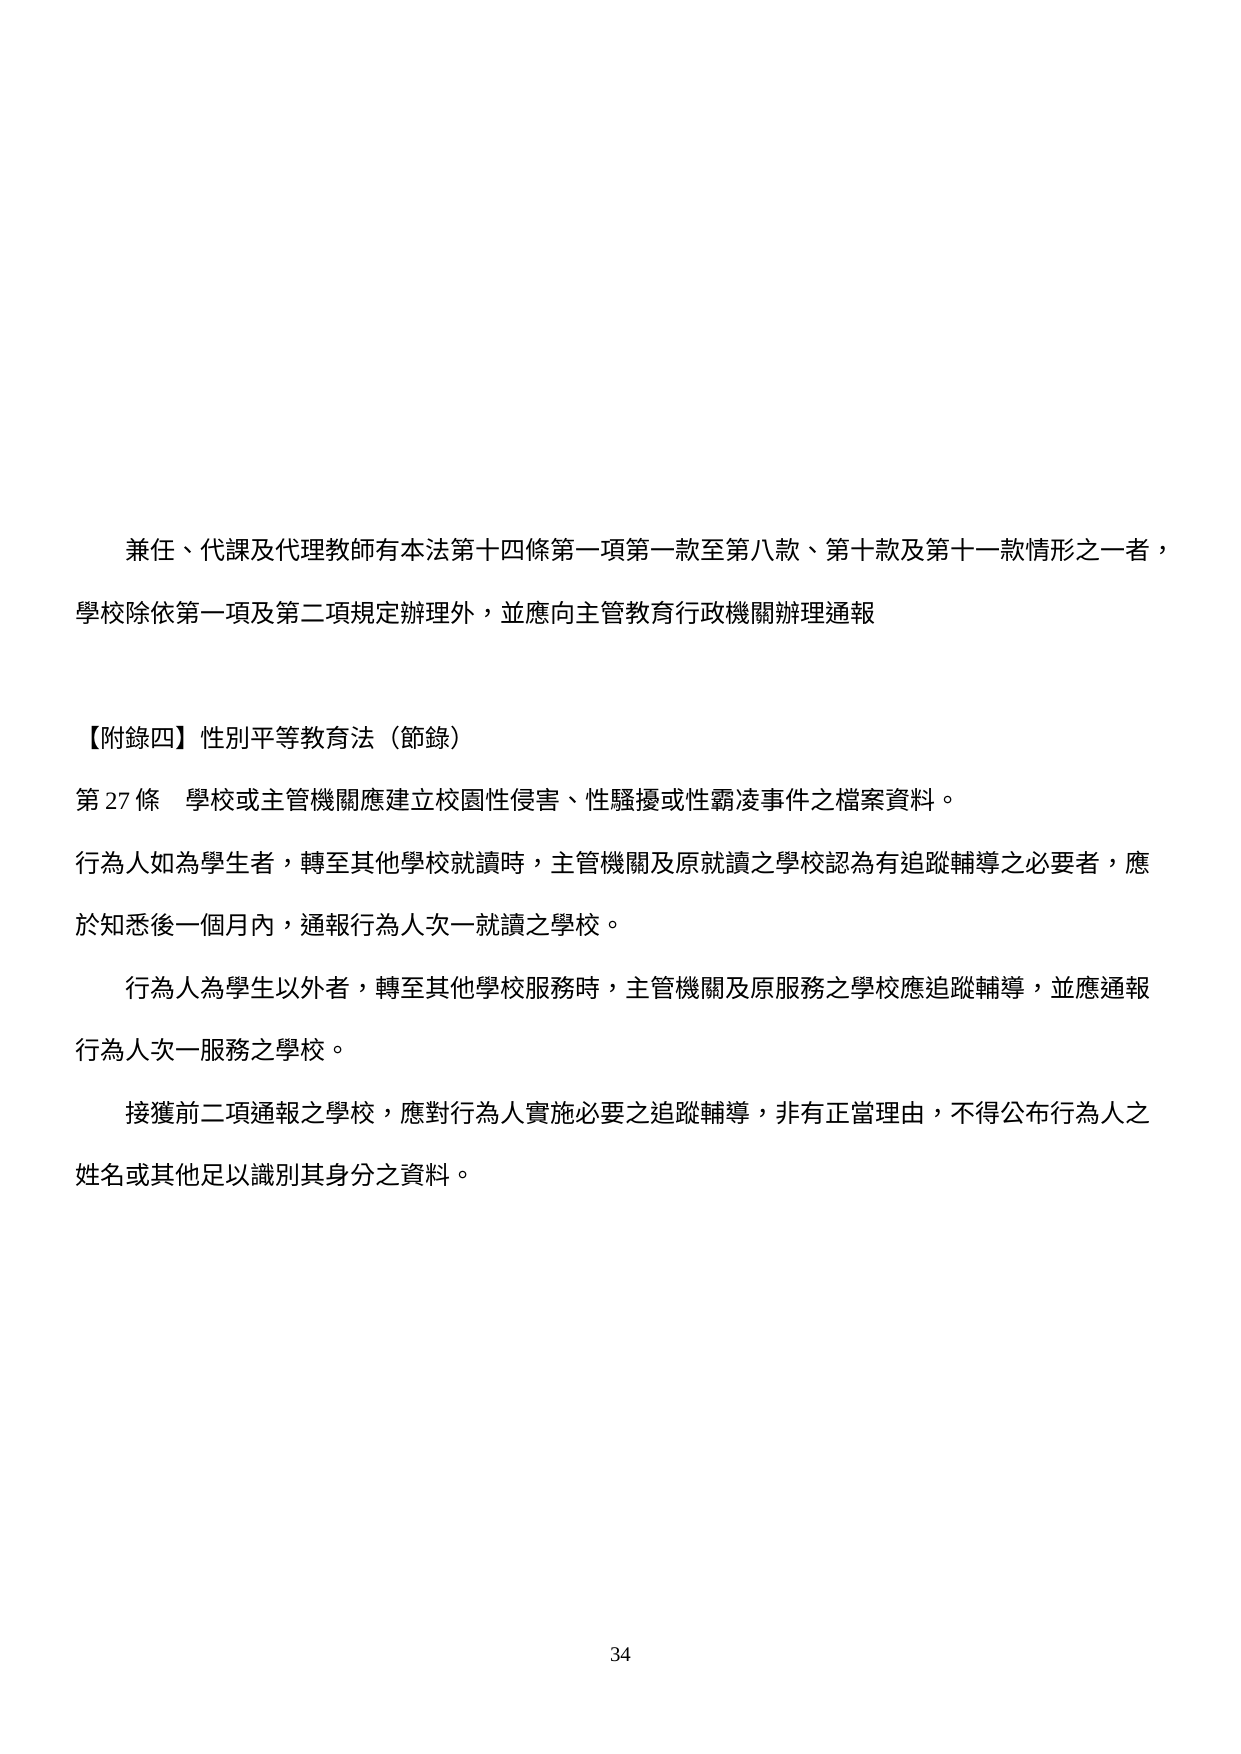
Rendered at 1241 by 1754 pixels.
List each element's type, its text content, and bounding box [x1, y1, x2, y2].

text 行為人為學生以外者，轉至其他學校服務時，主管機關及原服務之學校應追蹤輔導，並應通報行為人次一服務之學校。 [75, 944, 1165, 1069]
text 兼任、代課及代理教師有本法第十四條第一項第一款至第八款、第十款及第十一款情形之一者，學校除依第一項及第二項規定辦理外，並應向主管教育行政機關辦理通報 [75, 507, 1165, 632]
text 接獲前二項通報之學校，應對行為人實施必要之追蹤輔導，非有正當理由，不得公布行為人之姓名或其他足以識別其身分之資料。 [75, 1069, 1165, 1194]
text 行為人如為學生者，轉至其他學校就讀時，主管機關及原就讀之學校認為有追蹤輔導之必要者，應於知悉後一個月內，通報行為人次一就讀之學校。 [75, 819, 1165, 944]
text 【附錄四】性別平等教育法（節錄） [75, 694, 1165, 757]
text 第27條 學校或主管機關應建立校園性侵害、性騷擾或性霸凌事件之檔案資料。 [75, 757, 1165, 819]
